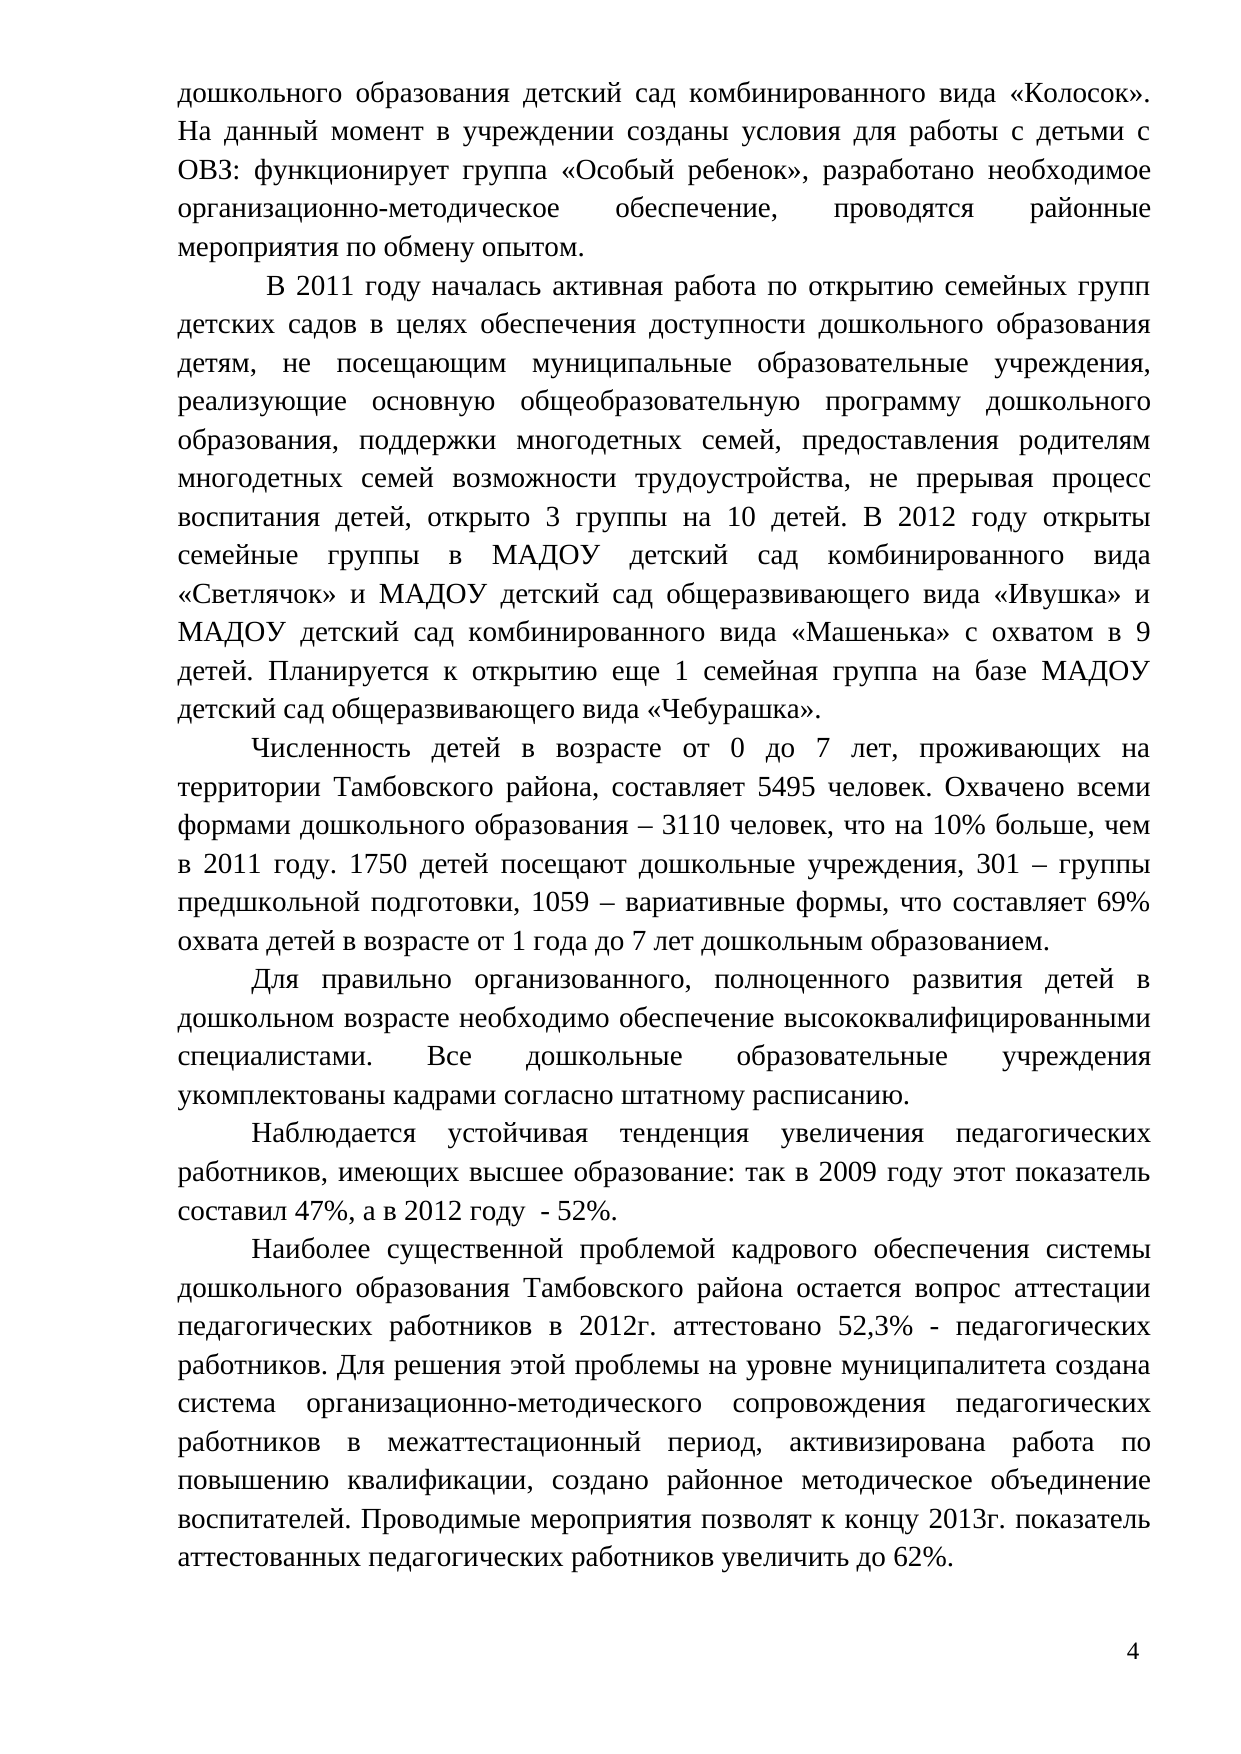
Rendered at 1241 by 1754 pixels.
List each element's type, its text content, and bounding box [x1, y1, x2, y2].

text дошкольного образования детский сад комбинированного вида «Колосок». На данный момент в учреждении созданы условия для работы с детьми с ОВЗ: функционирует группа «Особый ребенок», разработано необходимое организационно-методическое обеспечение, проводятся районные мероприятия по обмену опытом. [177, 75, 1152, 263]
text Для правильно организованного, полноценного развития детей в дошкольном возрасте необходимо обеспечение высококвалифицированными специалистами. Все дошкольные образовательные учреждения укомплектованы кадрами согласно штатному расписанию. [177, 961, 1152, 1111]
text Численность детей в возрасте от 0 до 7 лет, проживающих на территории Тамбовского района, составляет 5495 человек. Охвачено всеми формами дошкольного образования – 3110 человек, что на 10% больше, чем в 2011 году. 1750 детей посещают дошкольные учреждения, 301 – группы предшкольной подготовки, 1059 – вариативные формы, что составляет 69% охвата детей в возрасте от 1 года до 7 лет дошкольным образованием. [177, 730, 1152, 956]
text Наблюдается устойчивая тенденция увеличения педагогических работников, имеющих высшее образование: так в 2009 году этот показатель составил 47%, а в 2012 году - 52%. [177, 1116, 1152, 1226]
text Наиболее существенной проблемой кадрового обеспечения системы дошкольного образования Тамбовского района остается вопрос аттестации педагогических работников в 2012г. аттестовано 52,3% - педагогических работников. Для решения этой проблемы на уровне муниципалитета создана система организационно-методического сопровождения педагогических работников в межаттестационный период, активизирована работа по повышению квалификации, создано районное методическое объединение воспитателей. Проводимые мероприятия позволят к концу 2013г. показатель аттестованных педагогических работников увеличить до 62%. [177, 1231, 1152, 1573]
text В 2011 году началась активная работа по открытию семейных групп детских садов в целях обеспечения доступности дошкольного образования детям, не посещающим муниципальные образовательные учреждения, реализующие основную общеобразовательную программу дошкольного образования, поддержки многодетных семей, предоставления родителям многодетных семей возможности трудоустройства, не прерывая процесс воспитания детей, открыто 3 группы на 10 детей. В 2012 году открыты семейные группы в МАДОУ детский сад комбинированного вида «Светлячок» и МАДОУ детский сад общеразвивающего вида «Ивушка» и МАДОУ детский сад комбинированного вида «Машенька» с охватом в 9 детей. Планируется к открытию еще 1 семейная группа на базе МАДОУ детский сад общеразвивающего вида «Чебурашка». [177, 268, 1152, 725]
